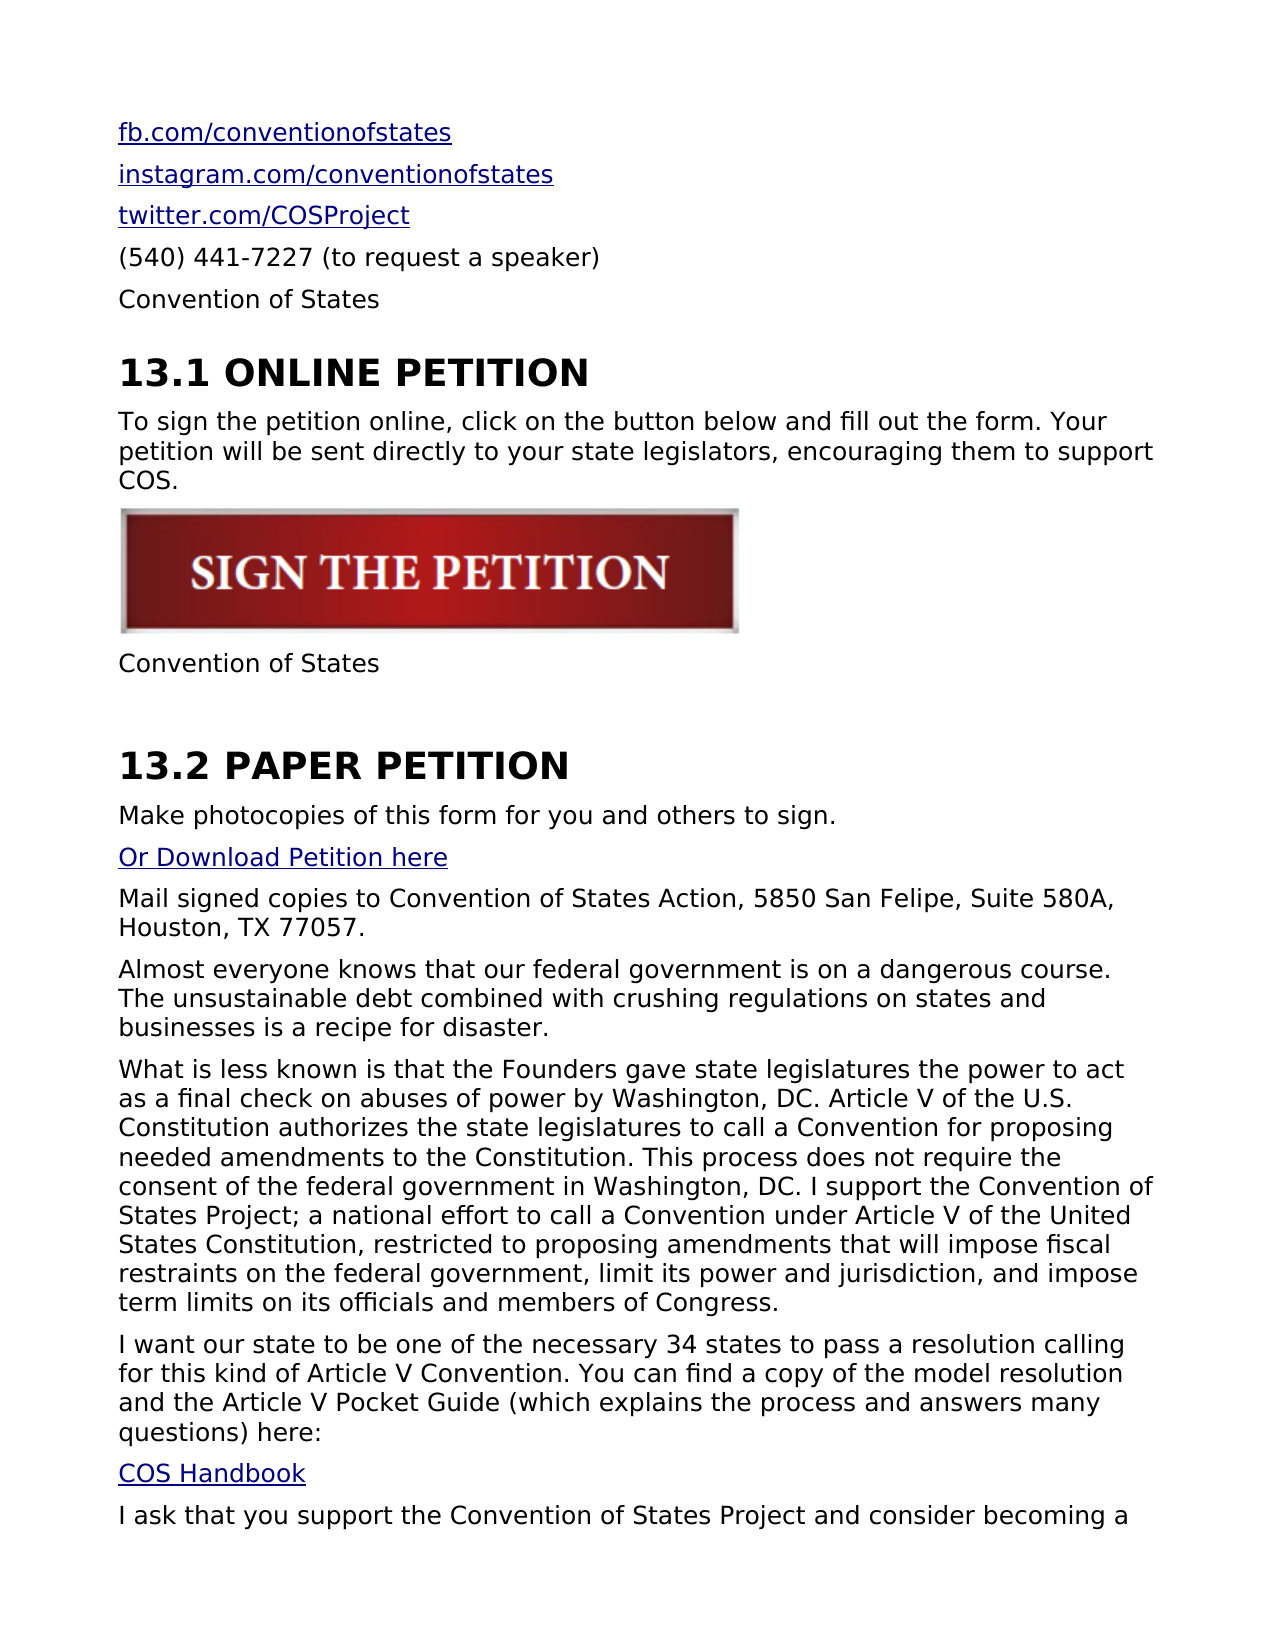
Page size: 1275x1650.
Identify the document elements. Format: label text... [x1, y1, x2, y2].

text Convention of States [118, 285, 1157, 314]
text I ask that you support the Convention of States Project and consider becoming a [118, 1501, 1157, 1530]
text Or Download Petition here [118, 843, 1157, 872]
text Almost everyone knows that our federal government is on a dangerous course. The unsustainable debt combined with crushing regulations on states and businesses is a recipe for disaster. [118, 955, 1157, 1043]
text Make photocopies of this form for you and others to sign. [118, 801, 1157, 830]
text (540) 441-7227 (to request a speaker) [118, 243, 1157, 272]
text What is less known is that the Founders gave state legislatures the power to act as a final check on abuses of power by Washington, DC. Article V of the U.S. Constitution authorizes the state legislatures to call a Convention for proposing needed amendments to the Constitution. This process does not require the consent of the federal government in Washington, DC. I support the Convention of States Project; a national effort to call a Convention under Article V of the United States Constitution, restricted to proposing amendments that will impose fiscal restraints on the federal government, limit its power and jurisdiction, and impose term limits on its officials and members of Congress. [118, 1055, 1157, 1318]
text To sign the petition online, click on the button below and fill out the form. Your petition will be sent directly to your state legislators, encouraging them to support COS. [118, 408, 1157, 495]
text instagram.com/conventionofstates [118, 160, 1157, 189]
text COS Handbook [118, 1459, 1157, 1489]
text twitter.com/COSProject [118, 201, 1157, 231]
text fb.com/conventionofstates [118, 118, 1157, 147]
text Convention of States [118, 649, 1157, 707]
text I want our state to be one of the necessary 34 states to pass a resolution calling for this kind of Article V Convention. You can find a copy of the model resolution and the Article V Pocket Guide (which explains the process and answers many questions) here: [118, 1330, 1157, 1447]
subtitle 13.1 ONLINE PETITION [118, 351, 1157, 395]
picture [118, 507, 744, 637]
text Mail signed copies to Convention of States Action, 5850 San Felipe, Suite 580A, Houston, TX 77057. [118, 884, 1157, 943]
subtitle 13.2 PAPER PETITION [118, 745, 1157, 789]
